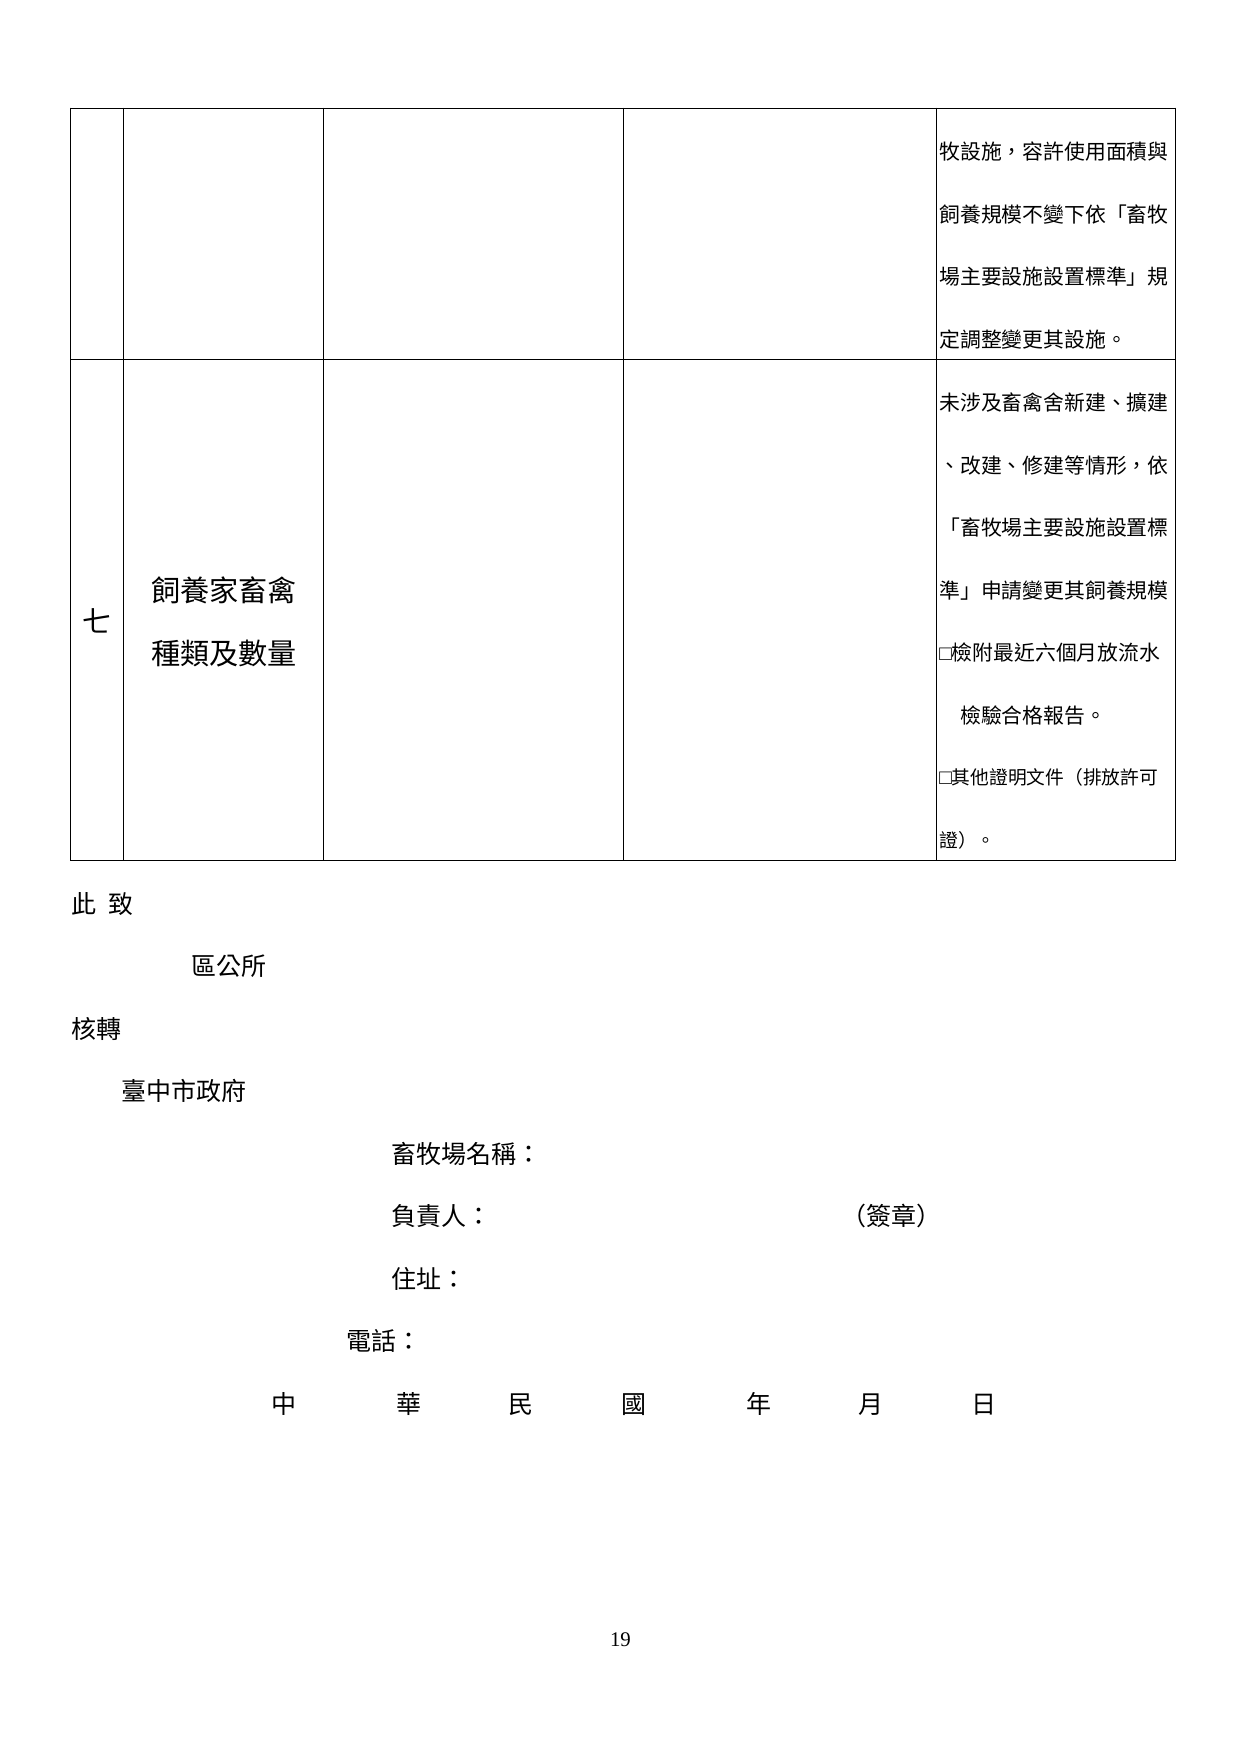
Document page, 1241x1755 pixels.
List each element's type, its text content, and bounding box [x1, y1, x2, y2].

text 中 華 民 國 年 月 日 [71, 1361, 1169, 1423]
table_cell 飼養家畜禽 種類及數量 [124, 360, 323, 860]
text 區公所 [71, 923, 1169, 986]
table_cell [624, 360, 936, 860]
text 臺中市政府 [71, 1048, 1169, 1111]
text 住址： [71, 1236, 1169, 1298]
text 核轉 [71, 986, 1169, 1048]
table_cell [624, 109, 936, 359]
text 此 致 [71, 861, 1169, 923]
table_cell [324, 109, 623, 359]
table_cell 牧設施，容許使用面積與飼養規模不變下依「畜牧場主要設施設置標準」規定調整變更其設施。 [937, 109, 1175, 359]
text 負責人： （簽章） [71, 1173, 1169, 1236]
table_cell [324, 360, 623, 860]
text 電話： [71, 1298, 1169, 1361]
table_cell 七 [71, 360, 123, 860]
table_cell 未涉及畜禽舍新建、擴建 、改建、修建等情形，依 「畜牧場主要設施設置標準」申請變更其飼養規模 □檢附最近六個月放流水檢驗合格報告。 □其他證明文件（排放許可證）。 [937, 360, 1175, 860]
table_cell [71, 109, 123, 359]
table_cell [124, 109, 323, 359]
text 畜牧場名稱： [71, 1111, 1169, 1173]
